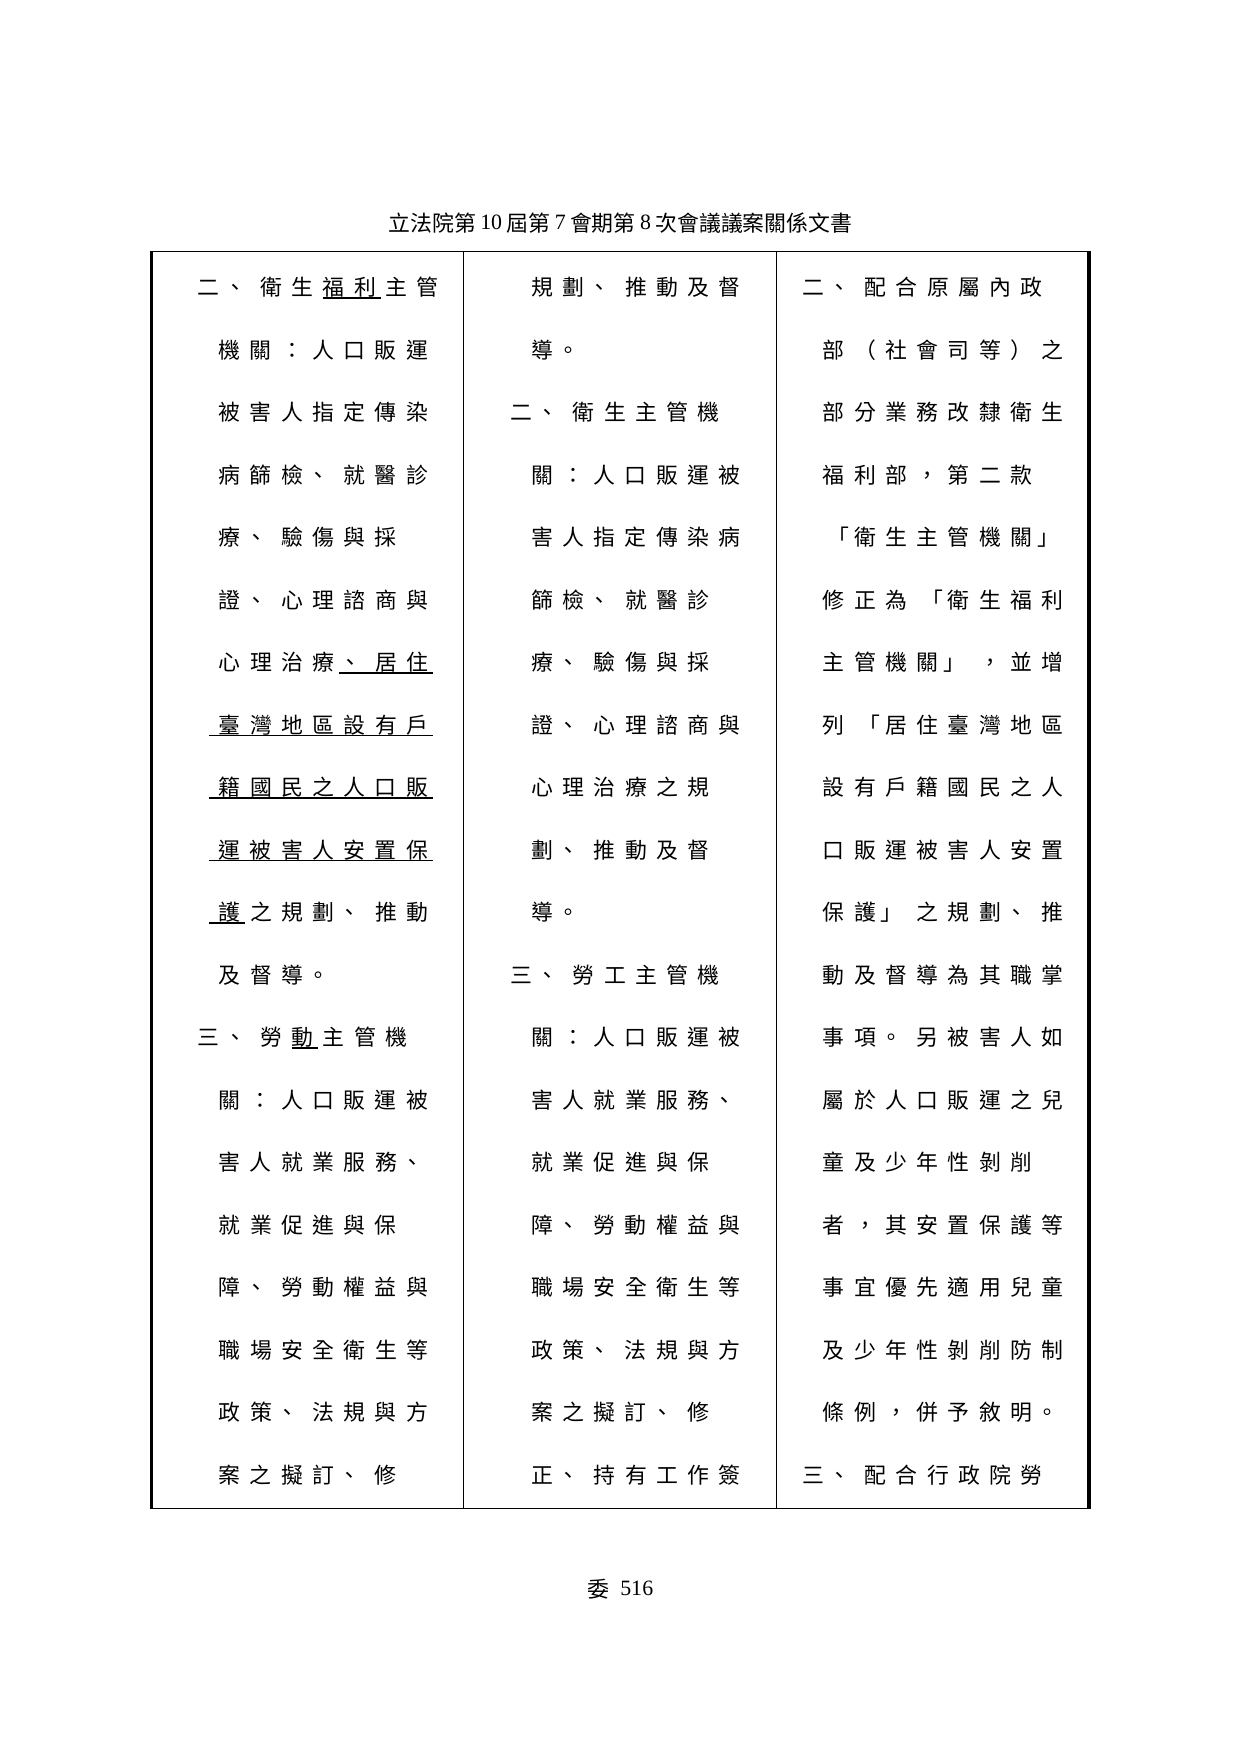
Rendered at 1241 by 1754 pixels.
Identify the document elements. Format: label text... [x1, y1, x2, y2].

table_cell 二、衛生福利主管機關：人口販運被害人指定傳染病篩檢、就醫診療、驗傷與採證、心理諮商與心理治療、居住臺灣地區設有戶籍國民之人口販運被害人安置保護之規劃、推動及督導。 三、勞動主管機關：人口販運被害人就業服務、就業促進與保障、勞動權益與職場安全衛生等政策、法規與方案之擬訂、修 [153, 252, 463, 1508]
table_cell 二、配合原屬內政部（社會司等）之部分業務改隸衛生福利部，第二款「衛生主管機關」修正為「衛生福利主管機關」，並增列「居住臺灣地區設有戶籍國民之人口販運被害人安置保護」之規劃、推動及督導為其職掌事項。另被害人如屬於人口販運之兒童及少年性剝削者，其安置保護等事宜優先適用兒童及少年性剝削防制條例，併予敘明。 三、配合行政院勞 [777, 252, 1087, 1508]
table_cell 規劃、推動及督導。 二、衛生主管機關：人口販運被害人指定傳染病篩檢、就醫診療、驗傷與採證、心理諮商與心理治療之規劃、推動及督導。 三、勞工主管機關：人口販運被害人就業服務、就業促進與保障、勞動權益與職場安全衛生等政策、法規與方案之擬訂、修正、持有工作簽 [464, 252, 776, 1508]
